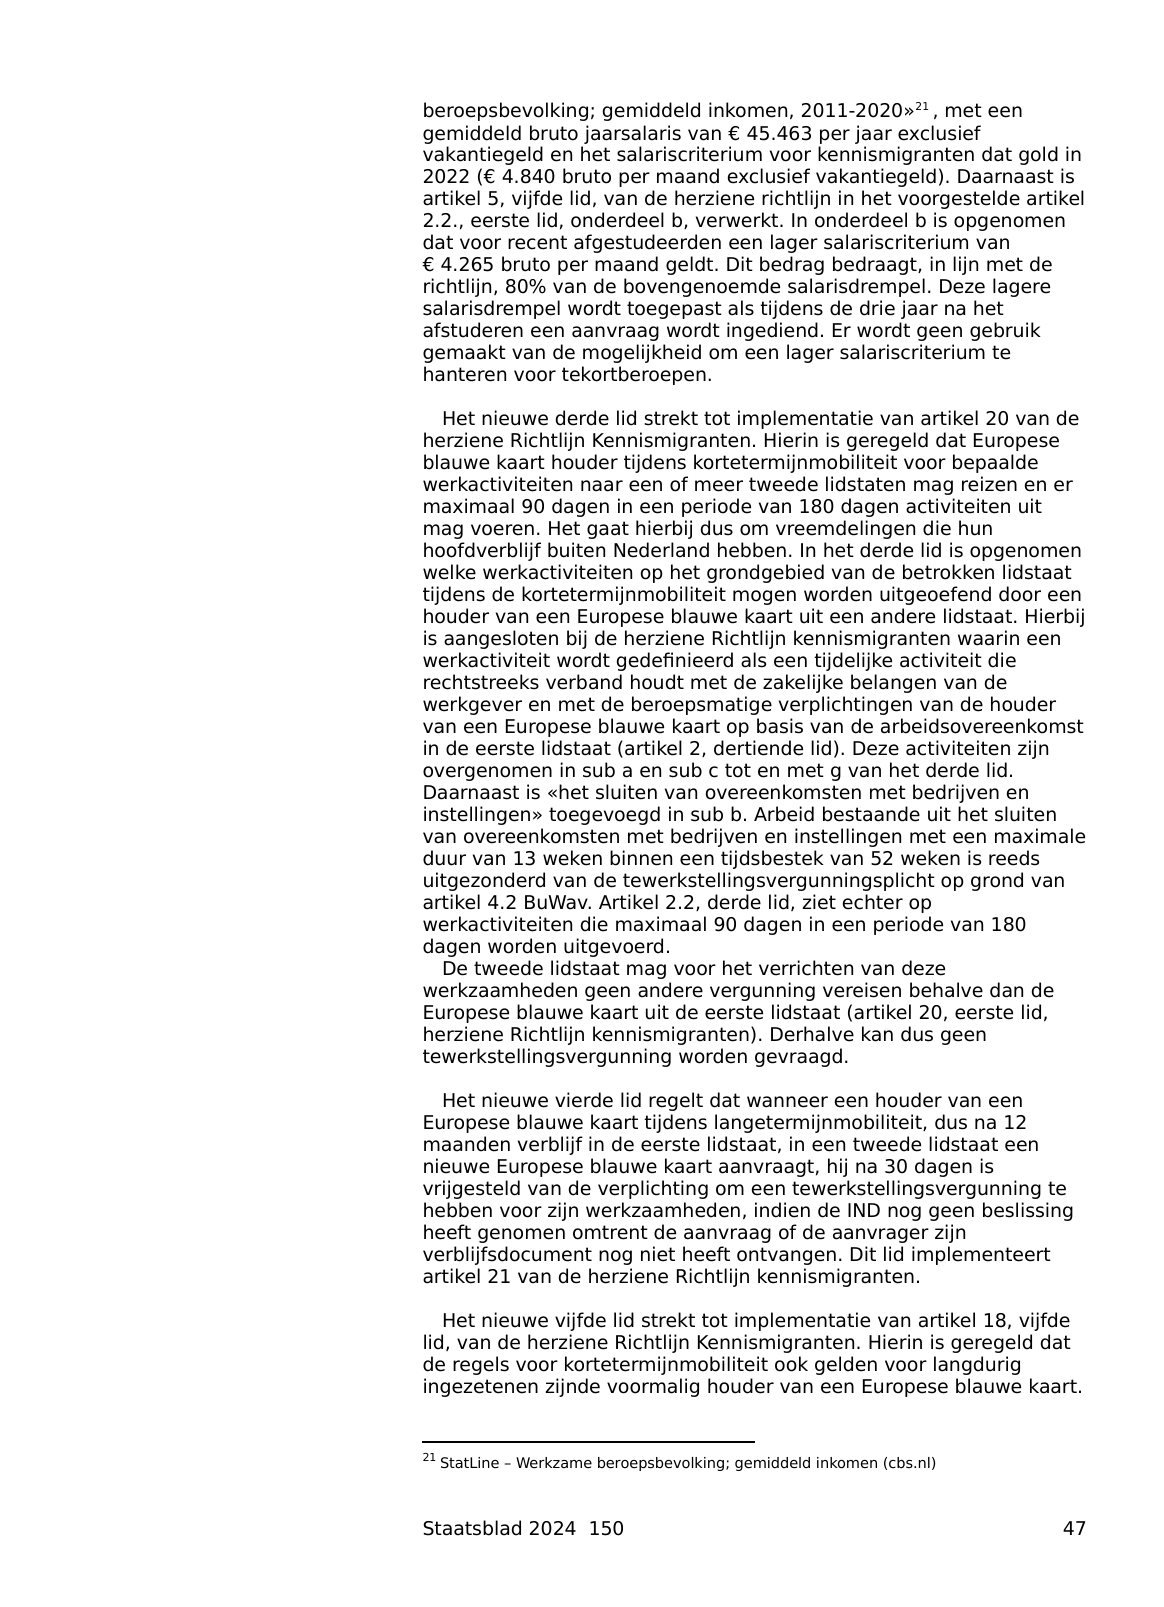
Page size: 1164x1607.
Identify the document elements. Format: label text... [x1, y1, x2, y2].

text Het nieuwe derde lid strekt tot implementatie van artikel 20 van de herziene Richtlijn Kennismigranten. Hierin is geregeld dat Europese blauwe kaart houder tijdens kortetermijnmobiliteit voor bepaalde werkactiviteiten naar een of meer tweede lidstaten mag reizen en er maximaal 90 dagen in een periode van 180 dagen activiteiten uit mag voeren. Het gaat hierbij dus om vreemdelingen die hun hoofdverblijf buiten Nederland hebben. In het derde lid is opgenomen welke werkactiviteiten op het grondgebied van de betrokken lidstaat tijdens de kortetermijnmobiliteit mogen worden uitgeoefend door een houder van een Europese blauwe kaart uit een andere lidstaat. Hierbij is aangesloten bij de herziene Richtlijn kennismigranten waarin een werkactiviteit wordt gedefinieerd als een tijdelijke activiteit die rechtstreeks verband houdt met de zakelijke belangen van de werkgever en met de beroepsmatige verplichtingen van de houder van een Europese blauwe kaart op basis van de arbeidsovereenkomst in de eerste lidstaat (artikel 2, dertiende lid). Deze activiteiten zijn overgenomen in sub a en sub c tot en met g van het derde lid. Daarnaast is «het sluiten van overeenkomsten met bedrijven en instellingen» toegevoegd in sub b. Arbeid bestaande uit het sluiten van overeenkomsten met bedrijven en instellingen met een maximale duur van 13 weken binnen een tijdsbestek van 52 weken is reeds uitgezonderd van de tewerkstellingsvergunningsplicht op grond van artikel 4.2 BuWav. Artikel 2.2, derde lid, ziet echter op werkactiviteiten die maximaal 90 dagen in een periode van 180 dagen worden uitgevoerd. [422, 408, 1087, 958]
text Het nieuwe vierde lid regelt dat wanneer een houder van een Europese blauwe kaart tijdens langetermijnmobiliteit, dus na 12 maanden verblijf in de eerste lidstaat, in een tweede lidstaat een nieuwe Europese blauwe kaart aanvraagt, hij na 30 dagen is vrijgesteld van de verplichting om een tewerkstellingsvergunning te hebben voor zijn werkzaamheden, indien de IND nog geen beslissing heeft genomen omtrent de aanvraag of de aanvrager zijn verblijfsdocument nog niet heeft ontvangen. Dit lid implementeert artikel 21 van de herziene Richtlijn kennismigranten. [422, 1090, 1087, 1288]
text De tweede lidstaat mag voor het verrichten van deze werkzaamheden geen andere vergunning vereisen behalve dan de Europese blauwe kaart uit de eerste lidstaat (artikel 20, eerste lid, herziene Richtlijn kennismigranten). Derhalve kan dus geen tewerkstellingsvergunning worden gevraagd. [422, 958, 1087, 1068]
text beroepsbevolking; gemiddeld inkomen, 2011-2020», met een gemiddeld bruto jaarsalaris van € 45.463 per jaar exclusief vakantiegeld en het salariscriterium voor kennismigranten dat gold in 2022 (€ 4.840 bruto per maand exclusief vakantiegeld). Daarnaast is artikel 5, vijfde lid, van de herziene richtlijn in het voorgestelde artikel 2.2., eerste lid, onderdeel b, verwerkt. In onderdeel b is opgenomen dat voor recent afgestudeerden een lager salariscriterium van € 4.265 bruto per maand geldt. Dit bedrag bedraagt, in lijn met de richtlijn, 80% van de bovengenoemde salarisdrempel. Deze lagere salarisdrempel wordt toegepast als tijdens de drie jaar na het afstuderen een aanvraag wordt ingediend. Er wordt geen gebruik gemaakt van de mogelijkheid om een lager salariscriterium te hanteren voor tekortberoepen. [422, 100, 1087, 386]
text Het nieuwe vijfde lid strekt tot implementatie van artikel 18, vijfde lid, van de herziene Richtlijn Kennismigranten. Hierin is geregeld dat de regels voor kortetermijnmobiliteit ook gelden voor langdurig ingezetenen zijnde voormalig houder van een Europese blauwe kaart. [422, 1310, 1087, 1398]
text StatLine – Werkzame beroepsbevolking; gemiddeld inkomen (cbs.nl) [422, 1451, 1087, 1473]
